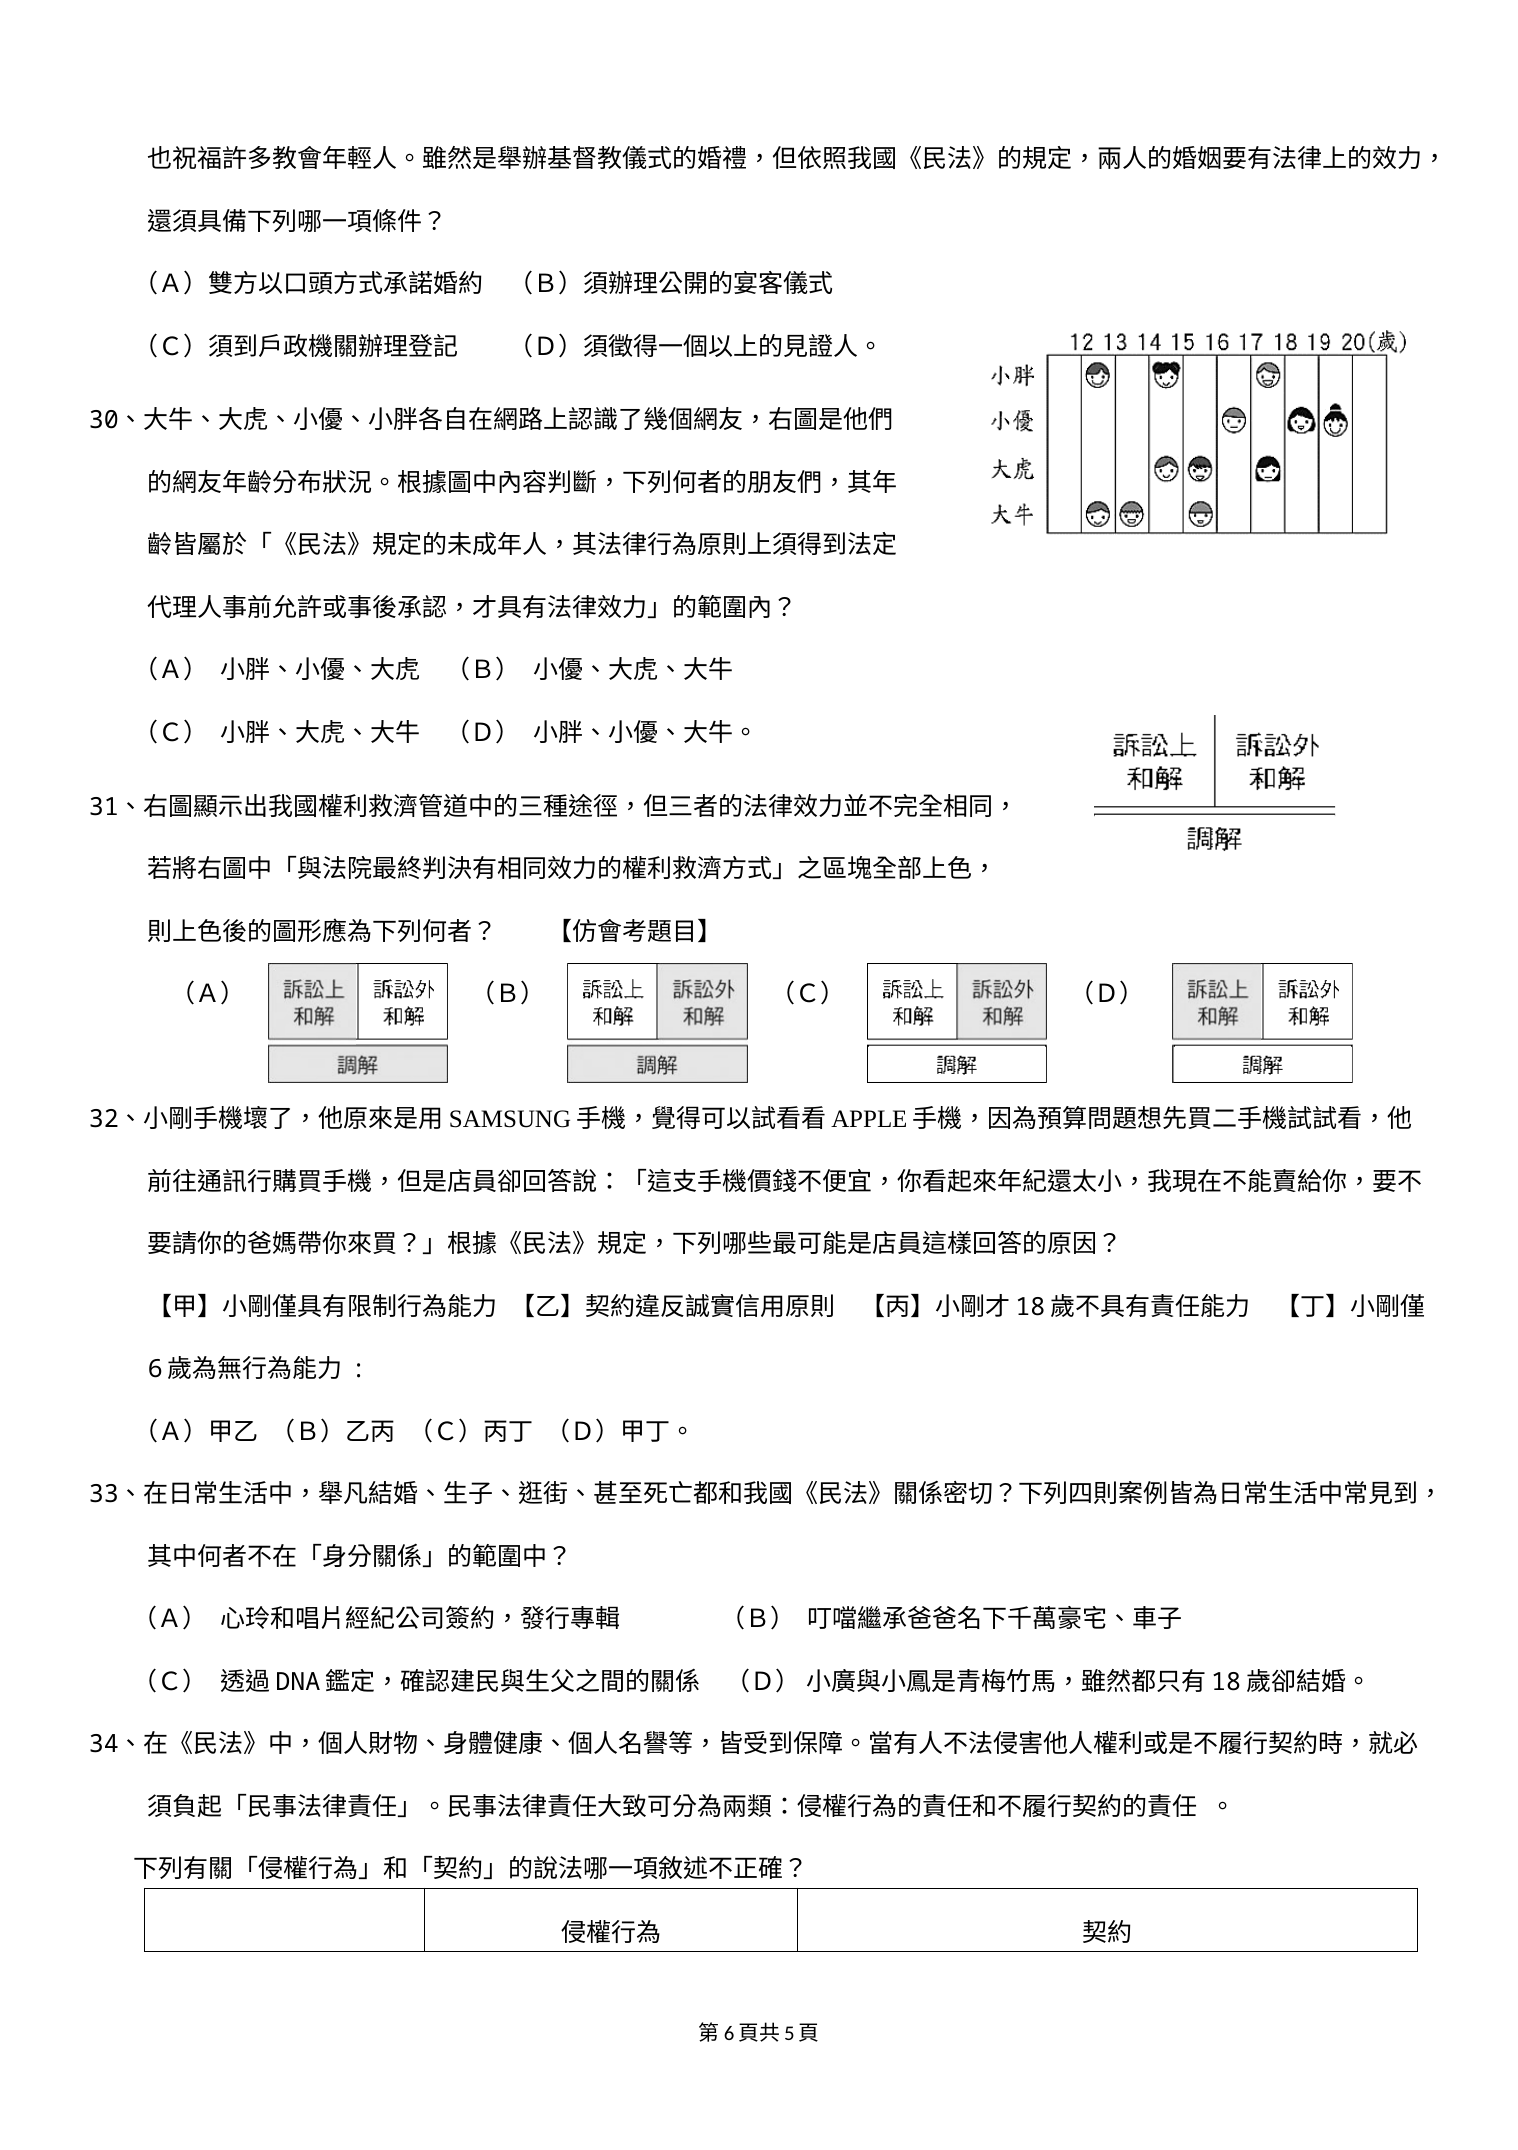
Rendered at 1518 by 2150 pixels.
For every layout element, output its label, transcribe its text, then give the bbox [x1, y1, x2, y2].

text （Ｃ） 透過DNA鑑定，確認建民與生父之間的關係 （Ｄ） 小廣與小鳳是青梅竹馬，雖然都只有18歲卻結婚。 [133, 1637, 1429, 1700]
table_header 契約 [798, 1889, 1417, 1951]
text （Ａ）雙方以口頭方式承諾婚約 （Ｂ）須辦理公開的宴客儀式 [133, 240, 1429, 302]
table_header [145, 1889, 424, 1951]
text （Ｃ） 小胖、大虎、大牛 （Ｄ） 小胖、小優、大牛。 [133, 689, 1429, 751]
table_header [557, 950, 758, 1075]
text 34、在《民法》中，個人財物、身體健康、個人名譽等，皆受到保障。當有人不法侵害他人權利或是不履行契約時，就必須負起「民事法律責任」。民事法律責任大致可分為兩類：侵權行為的責任和不履行契約的責任 。 [89, 1700, 1429, 1825]
text （Ａ） 心玲和唱片經紀公司簽約，發行專輯 （Ｂ） 叮噹繼承爸爸名下千萬豪宅、車子 [133, 1575, 1429, 1637]
table_header （Ｃ） [759, 950, 856, 1075]
table_header （Ｄ） [1058, 950, 1161, 1075]
table_header （Ａ） [159, 950, 257, 1075]
table_header [1161, 950, 1364, 1075]
text 32、小剛手機壞了，他原來是用SAMSUNG手機，覺得可以試看看APPLE手機，因為預算問題想先買二手機試試看，他前往通訊行購買手機，但是店員卻回答說：「這支手機價錢不便宜，你看起來年紀還太小，我現在不能賣給你，要不要請你的爸媽帶你來買？」根據《民法》規定，下列哪些最可能是店員這樣回答的原因？ [89, 1075, 1429, 1262]
text （Ｃ）須到戶政機關辦理登記 （Ｄ）須徵得一個以上的見證人。 [133, 302, 1429, 365]
text （Ａ）甲乙 （Ｂ）乙丙 （Ｃ）丙丁 （Ｄ）甲丁。 [133, 1387, 1429, 1450]
text 30、大牛、大虎、小優、小胖各自在網路上認識了幾個網友，右圖是他們的網友年齡分布狀況。根據圖中內容判斷，下列何者的朋友們，其年齡皆屬於「《民法》規定的未成年人，其法律行為原則上須得到法定代理人事前允許或事後承認，才具有法律效力」的範圍內？ [89, 376, 916, 626]
table_header （Ｂ） [459, 950, 557, 1075]
text 33、在日常生活中，舉凡結婚、生子、逛街、甚至死亡都和我國《民法》關係密切？下列四則案例皆為日常生活中常見到，其中何者不在「身分關係」的範圍中？ [89, 1450, 1429, 1575]
table_header [258, 950, 459, 1075]
text 下列有關「侵權行為」和「契約」的說法哪一項敘述不正確？ [133, 1825, 1429, 1887]
text 【甲】小剛僅具有限制行為能力 【乙】契約違反誠實信用原則 【丙】小剛才18歲不具有責任能力 【丁】小剛僅6歲為無行為能力 : [148, 1262, 1429, 1387]
table_header 侵權行為 [425, 1889, 797, 1951]
text 29、去年哈利路亞家教會舉行史上第一個「線上婚禮」，新人張OO與蔡OO在眾人的見證下，正式結為連理，他們的見證也祝福許多教會年輕人。雖然是舉辦基督教儀式的婚禮，但依照我國《民法》的規定，兩人的婚姻要有法律上的效力，還須具備下列哪一項條件？ [89, 115, 1429, 240]
table_header [856, 950, 1058, 1075]
text 31、右圖顯示出我國權利救濟管道中的三種途徑，但三者的法律效力並不完全相同，若將右圖中「與法院最終判決有相同效力的權利救濟方式」之區塊全部上色，則上色後的圖形應為下列何者？ 【仿會考題目】 [89, 762, 1004, 950]
text （Ａ） 小胖、小優、大虎 （Ｂ） 小優、大虎、大牛 [133, 626, 1429, 689]
